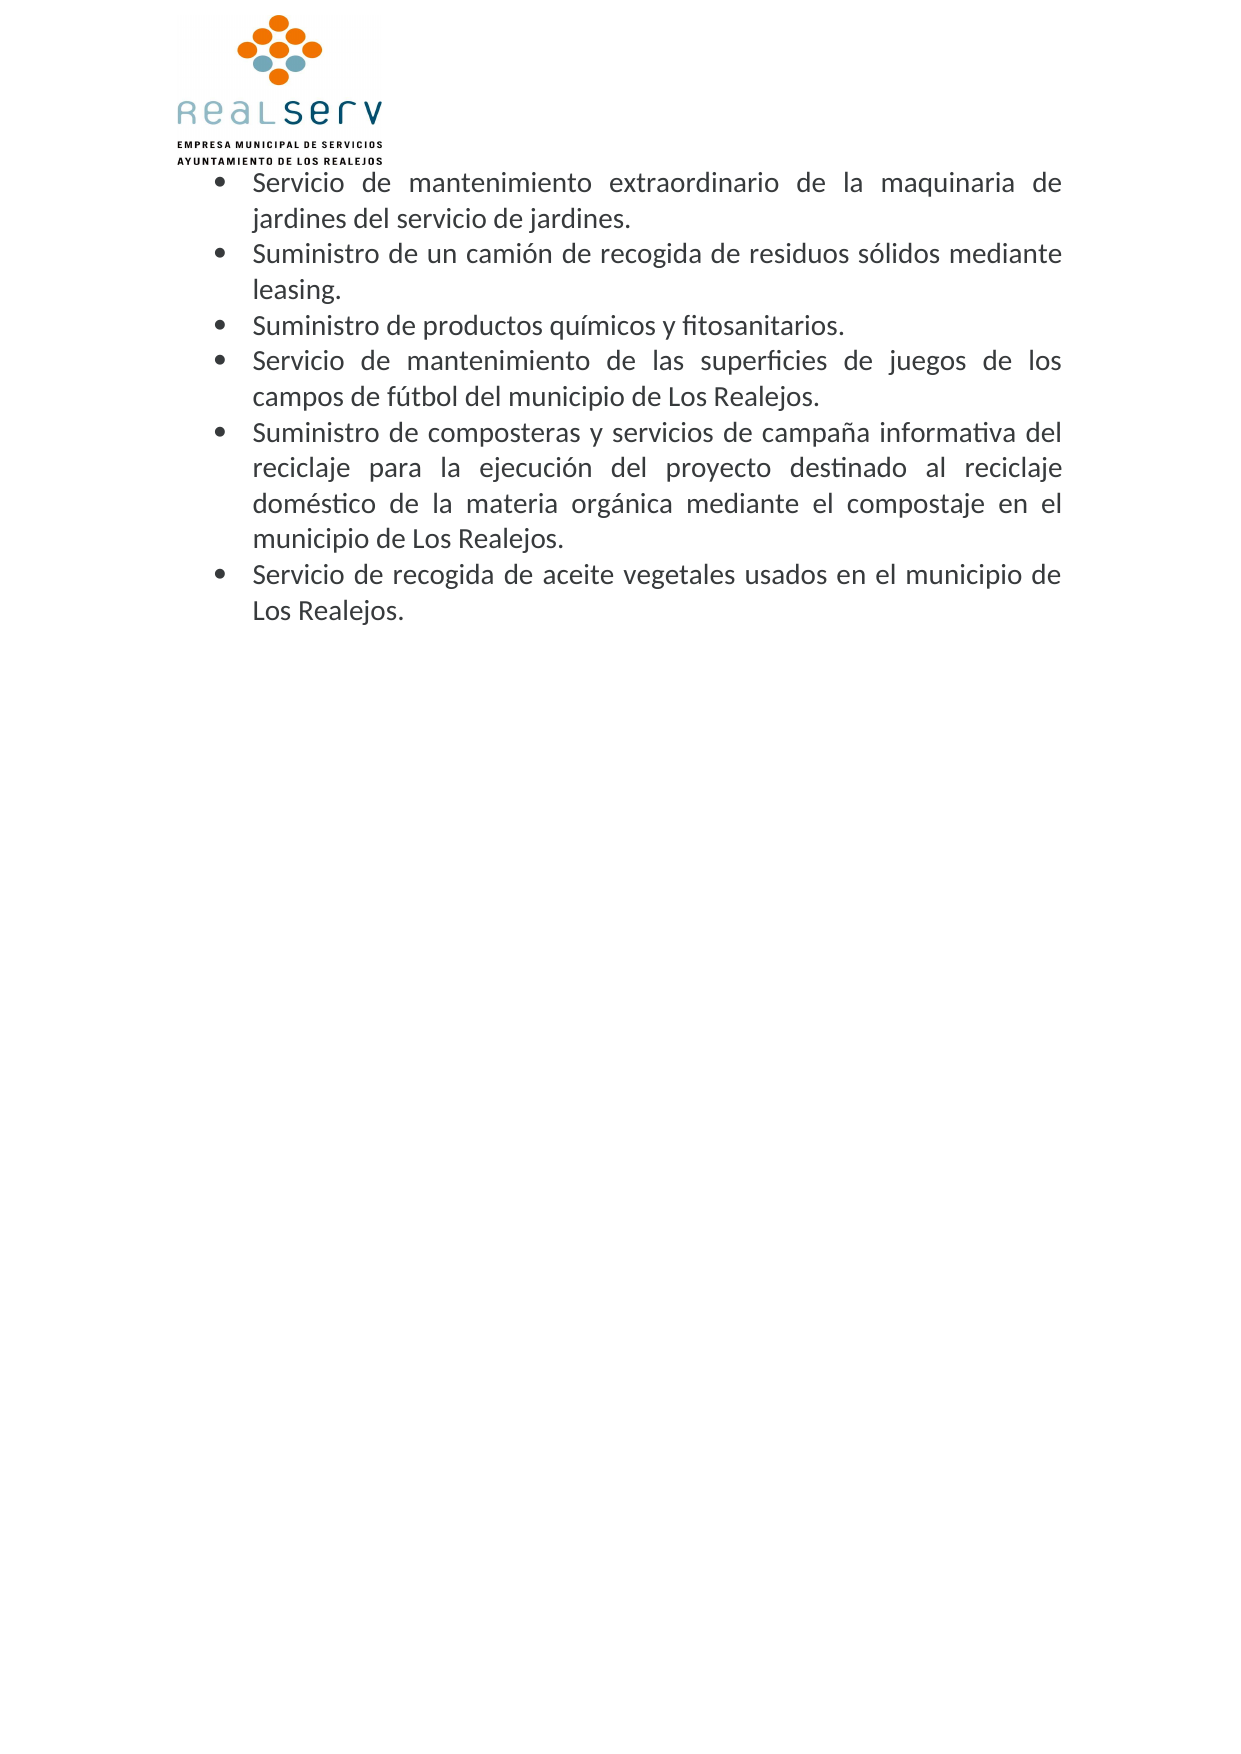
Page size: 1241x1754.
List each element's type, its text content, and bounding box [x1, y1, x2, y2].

list Servicio de mantenimiento de las superficies de juegos de los campos de fútbol del municipio de Los Realejos. [215, 342, 1063, 414]
list Servicio de mantenimiento extraordinario de la maquinaria de jardines del servicio de jardines. [215, 148, 1063, 236]
list Suministro de un camión de recogida de residuos sólidos mediante leasing. [215, 236, 1063, 307]
list Suministro de productos químicos y fitosanitarios. [215, 307, 1063, 342]
list Suministro de composteras y servicios de campaña informativa del reciclaje para la ejecución del proyecto destinado al reciclaje doméstico de la materia orgánica mediante el compostaje en el municipio de Los Realejos. [215, 414, 1063, 556]
list Servicio de recogida de aceite vegetales usados en el municipio de Los Realejos. [215, 556, 1063, 627]
